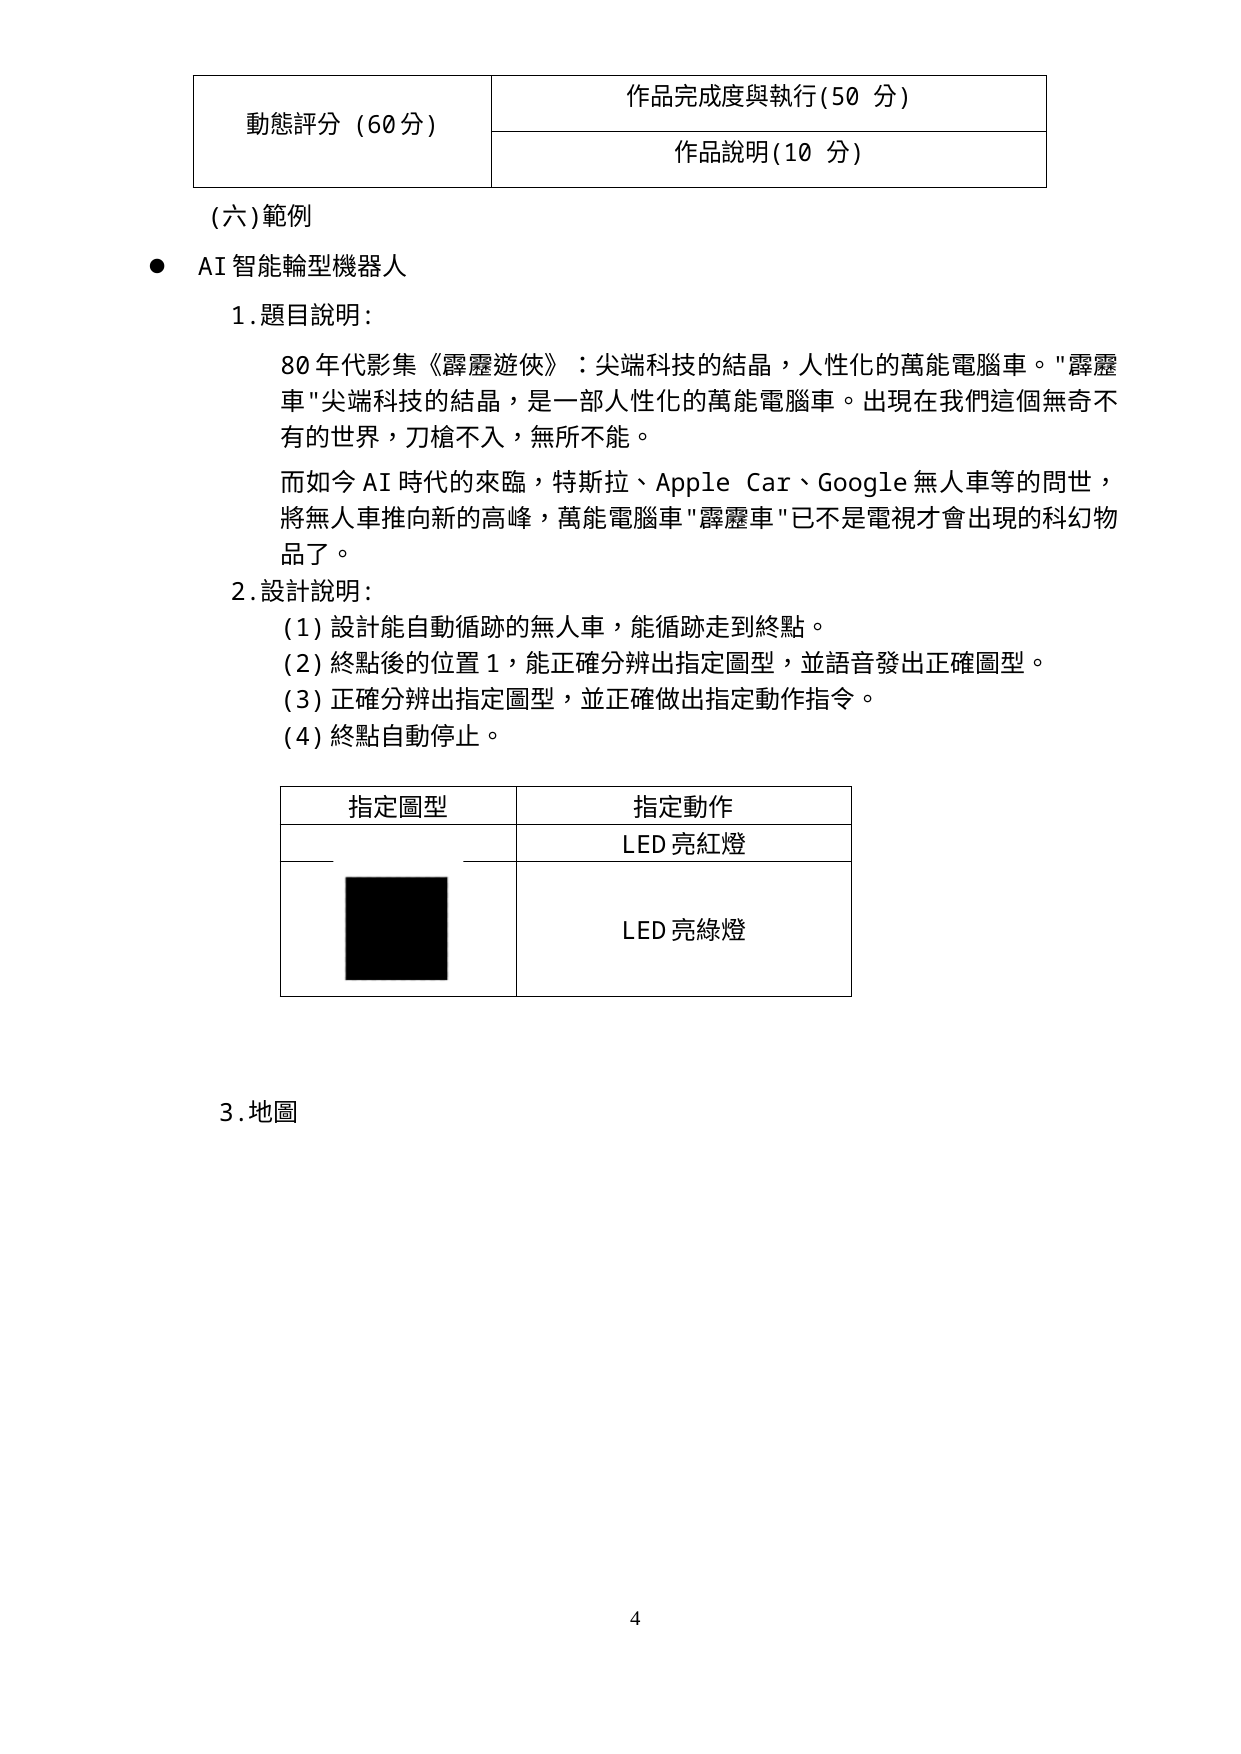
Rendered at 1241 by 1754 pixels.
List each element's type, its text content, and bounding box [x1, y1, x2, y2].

table_cell LED亮綠燈 [517, 862, 851, 996]
table_cell 作品完成度與執行(50 分) [492, 76, 1046, 131]
table_cell [281, 862, 333, 996]
text (1) 設計能自動循跡的無人車，能循跡走到終點。 [280, 607, 1122, 643]
text 3.地圖 [148, 1092, 1116, 1129]
text (3) 正確分辨出指定圖型，並正確做出指定動作指令。 [280, 680, 1122, 716]
text (2) 終點後的位置1，能正確分辨出指定圖型，並語音發出正確圖型。 [280, 643, 1122, 680]
text 1.題目說明: [148, 296, 1116, 332]
table_cell 作品說明(10 分) [492, 132, 1046, 187]
text 80年代影集《霹靂遊俠》：尖端科技的結晶，人性化的萬能電腦車。"霹靂車"尖端科技的結晶，是一部人性化的萬能電腦車。出現在我們這個無奇不有的世界，刀槍不入，無所不能。 [280, 345, 1118, 454]
table_cell LED亮紅燈 [517, 825, 851, 861]
table_header 指定動作 [517, 787, 851, 823]
text (六)範例 [192, 196, 1118, 233]
text 而如今AI時代的來臨，特斯拉、Apple Car、Google無人車等的問世，將無人車推向新的高峰，萬能電腦車"霹靂車"已不是電視才會出現的科幻物品了。 [280, 462, 1118, 571]
list AI智能輪型機器人 [148, 246, 1118, 282]
text (4) 終點自動停止。 [280, 716, 1122, 752]
table_cell [281, 825, 516, 861]
table_cell [464, 862, 516, 996]
table_header 指定圖型 [281, 787, 516, 823]
table_cell 動態評分 (60分) [194, 76, 491, 187]
text 2.設計說明: [230, 571, 1122, 607]
